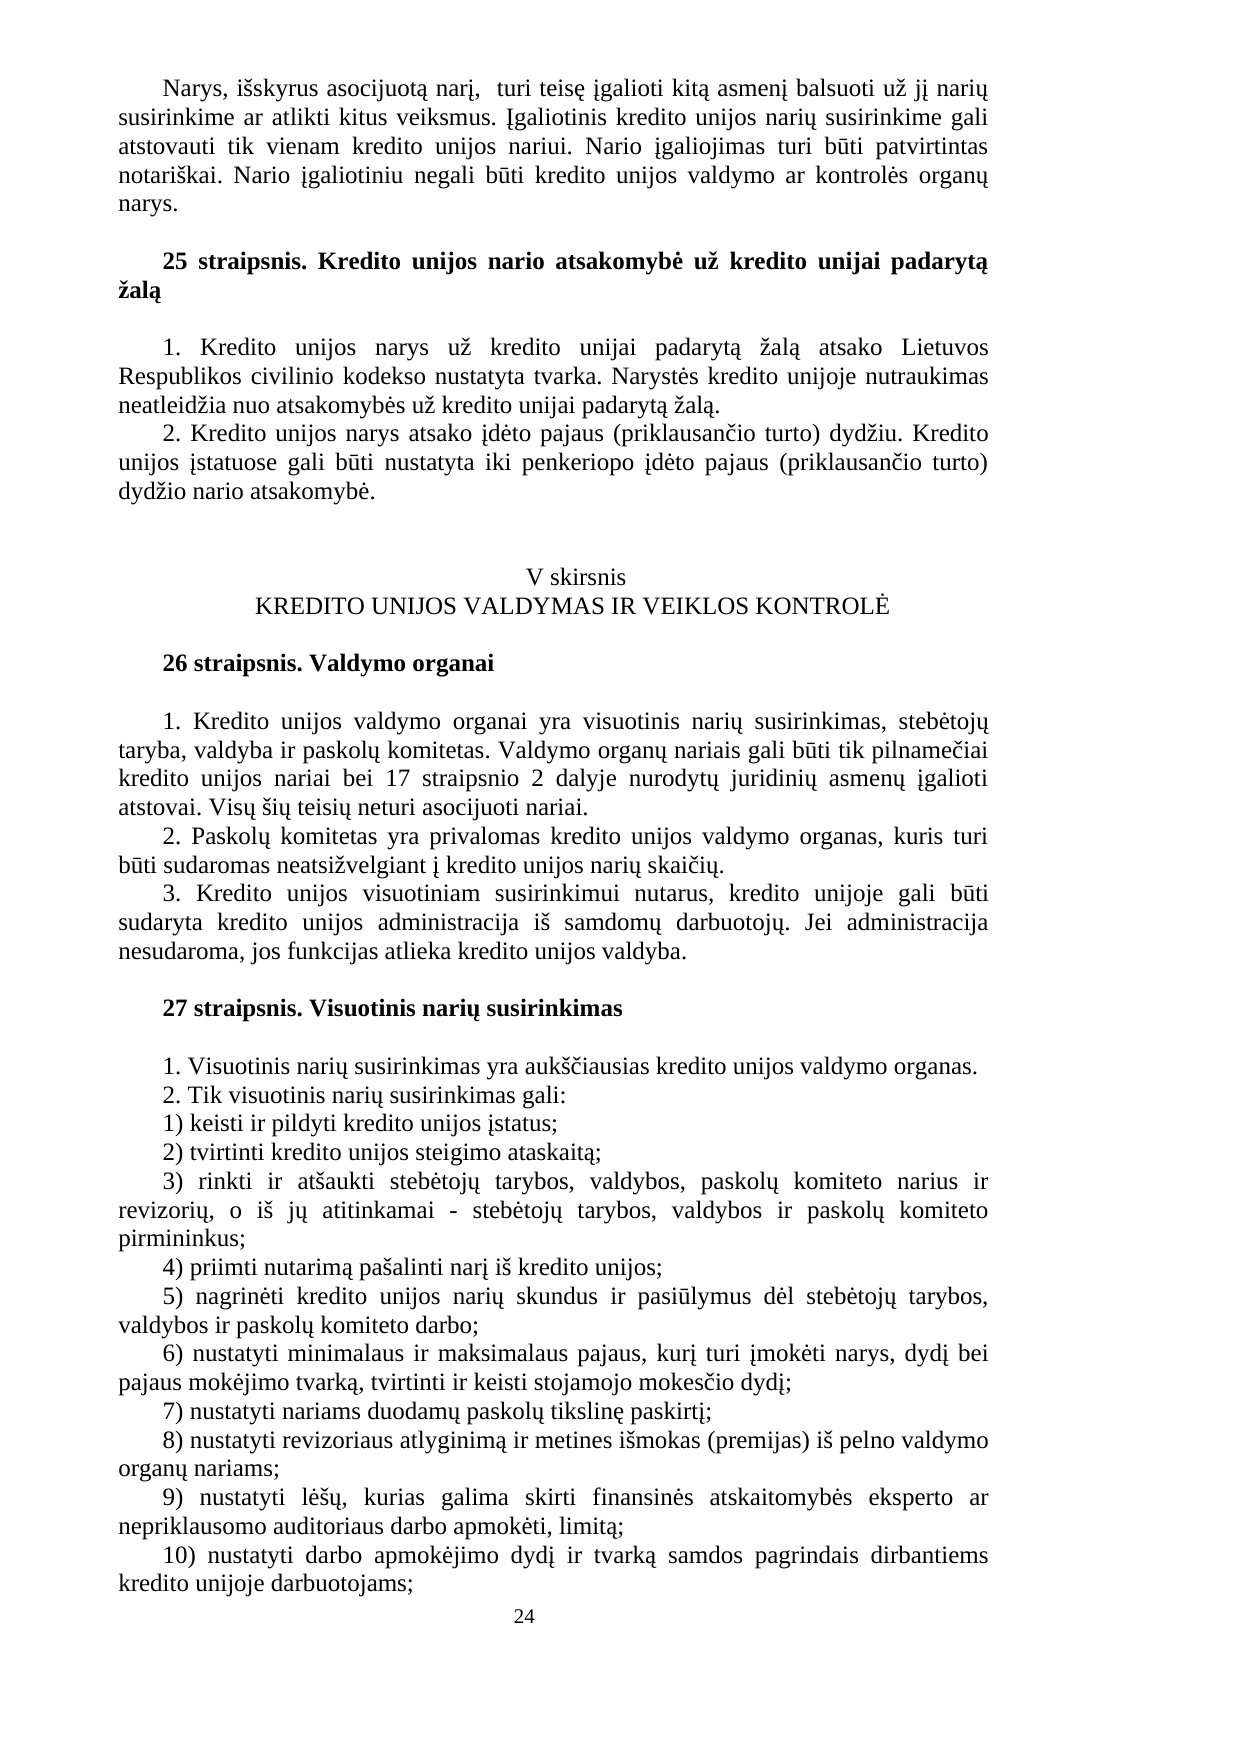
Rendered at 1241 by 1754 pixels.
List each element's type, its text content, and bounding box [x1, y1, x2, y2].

text 27 straipsnis. Visuotinis narių susirinkimas [118, 993, 989, 1022]
text 7) nustatyti nariams duodamų paskolų tikslinę paskirtį; [118, 1396, 989, 1425]
text 1. Kredito unijos valdymo organai yra visuotinis narių susirinkimas, stebėtojų taryba, valdyba ir paskolų komitetas. Valdymo organų nariais gali būti tik pilnamečiai kredito unijos nariai bei 17 straipsnio 2 dalyje nurodytų juridinių asmenų įgalioti atstovai. Visų šių teisių neturi asocijuoti nariai. [118, 706, 989, 821]
text 9) nustatyti lėšų, kurias galima skirti finansinės atskaitomybės eksperto ar nepriklausomo auditoriaus darbo apmokėti, limitą; [118, 1482, 989, 1540]
text 10) nustatyti darbo apmokėjimo dydį ir tvarką samdos pagrindais dirbantiems kredito unijoje darbuotojams; [118, 1540, 989, 1597]
text 26 straipsnis. Valdymo organai [118, 648, 989, 677]
text 1. Visuotinis narių susirinkimas yra aukščiausias kredito unijos valdymo organas. [118, 1051, 989, 1080]
text 6) nustatyti minimalaus ir maksimalaus pajaus, kurį turi įmokėti narys, dydį bei pajaus mokėjimo tvarką, tvirtinti ir keisti stojamojo mokesčio dydį; [118, 1338, 989, 1396]
text 25 straipsnis. Kredito unijos nario atsakomybė už kredito unijai padarytą žalą [118, 246, 989, 303]
text 3. Kredito unijos visuotiniam susirinkimui nutarus, kredito unijoje gali būti sudaryta kredito unijos administracija iš samdomų darbuotojų. Jei administracija nesudaroma, jos funkcijas atlieka kredito unijos valdyba. [118, 878, 989, 965]
text 2. Paskolų komitetas yra privalomas kredito unijos valdymo organas, kuris turi būti sudaromas neatsižvelgiant į kredito unijos narių skaičių. [118, 821, 989, 878]
text 4) priimti nutarimą pašalinti narį iš kredito unijos; [118, 1252, 989, 1281]
text 2. Tik visuotinis narių susirinkimas gali: [118, 1080, 989, 1108]
text 8) nustatyti revizoriaus atlyginimą ir metines išmokas (premijas) iš pelno valdymo organų nariams; [118, 1425, 989, 1482]
text 5) nagrinėti kredito unijos narių skundus ir pasiūlymus dėl stebėtojų tarybos, valdybos ir paskolų komiteto darbo; [118, 1281, 989, 1338]
text 1. Kredito unijos narys už kredito unijai padarytą žalą atsako Lietuvos Respublikos civilinio kodekso nustatyta tvarka. Narystės kredito unijoje nutraukimas neatleidžia nuo atsakomybės už kredito unijai padarytą žalą. [118, 332, 989, 418]
text 2) tvirtinti kredito unijos steigimo ataskaitą; [118, 1137, 989, 1166]
text 3) rinkti ir atšaukti stebėtojų tarybos, valdybos, paskolų komiteto narius ir revizorių, o iš jų atitinkamai - stebėtojų tarybos, valdybos ir paskolų komiteto pirmininkus; [118, 1166, 989, 1252]
text 2. Kredito unijos narys atsako įdėto pajaus (priklausančio turto) dydžiu. Kredito unijos įstatuose gali būti nustatyta iki penkeriopo įdėto pajaus (priklausančio turto) dydžio nario atsakomybė. [118, 418, 989, 505]
text V skirsnis [118, 562, 989, 591]
text Narys, išskyrus asocijuotą narį, turi teisę įgalioti kitą asmenį balsuoti už jį narių susirinkime ar atlikti kitus veiksmus. Įgaliotinis kredito unijos narių susirinkime gali atstovauti tik vienam kredito unijos nariui. Nario įgaliojimas turi būti patvirtintas notariškai. Nario įgaliotiniu negali būti kredito unijos valdymo ar kontrolės organų narys. [118, 73, 989, 217]
text 1) keisti ir pildyti kredito unijos įstatus; [118, 1108, 989, 1137]
text KREDITO UNIJOS VALDYMAS IR VEIKLOS KONTROLĖ [118, 591, 989, 620]
